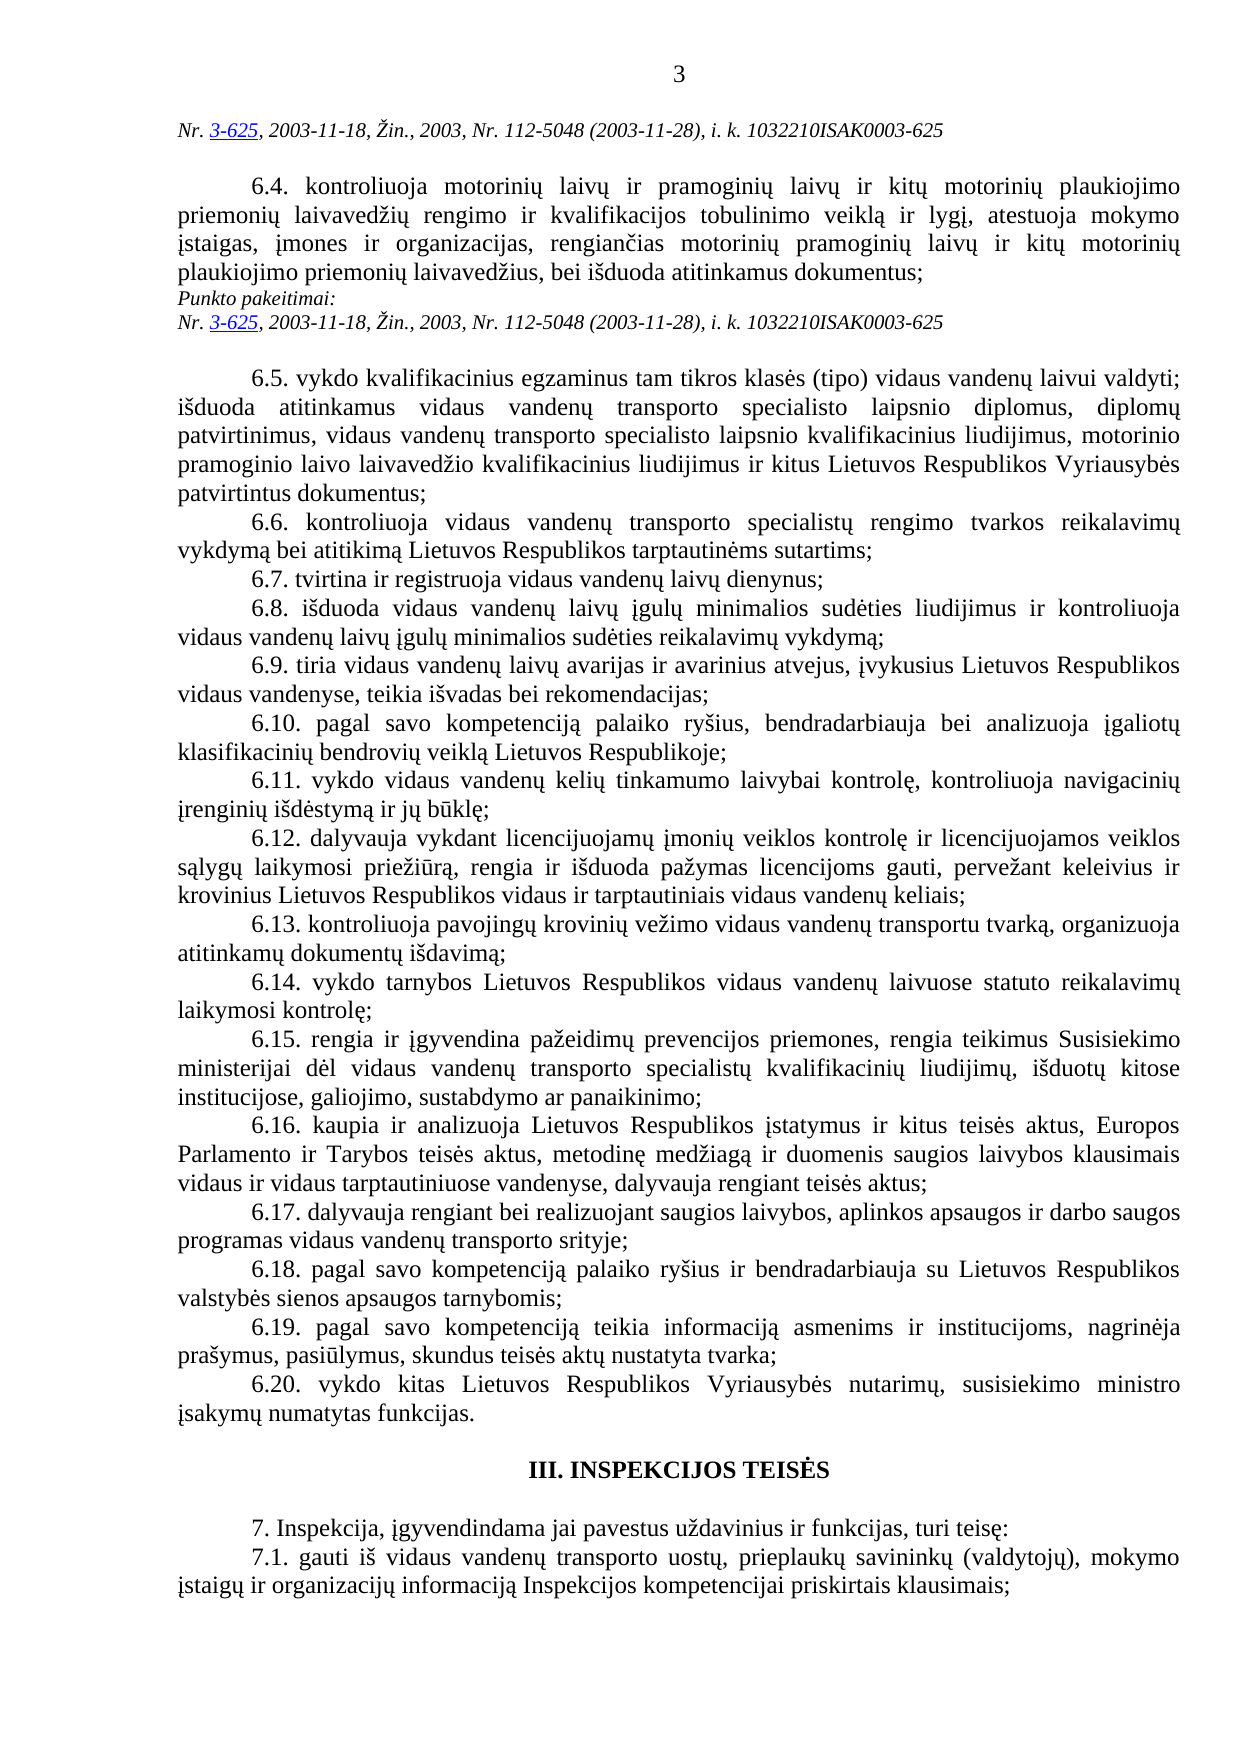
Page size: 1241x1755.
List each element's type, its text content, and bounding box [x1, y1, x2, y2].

text 6.5. vykdo kvalifikacinius egzaminus tam tikros klasės (tipo) vidaus vandenų laivui valdyti; išduoda atitinkamus vidaus vandenų transporto specialisto laipsnio diplomus, diplomų patvirtinimus, vidaus vandenų transporto specialisto laipsnio kvalifikacinius liudijimus, motorinio pramoginio laivo laivavedžio kvalifikacinius liudijimus ir kitus Lietuvos Respublikos Vyriausybės patvirtintus dokumentus; [177, 363, 1181, 507]
text Nr. 3-625, 2003-11-18, Žin., 2003, Nr. 112-5048 (2003-11-28), i. k. 1032210ISAK0003-625 [177, 310, 1181, 334]
text 6.11. vykdo vidaus vandenų kelių tinkamumo laivybai kontrolę, kontroliuoja navigacinių įrenginių išdėstymą ir jų būklę; [177, 765, 1181, 823]
text 6.15. rengia ir įgyvendina pažeidimų prevencijos priemones, rengia teikimus Susisiekimo ministerijai dėl vidaus vandenų transporto specialistų kvalifikacinių liudijimų, išduotų kitose institucijose, galiojimo, sustabdymo ar panaikinimo; [177, 1024, 1181, 1110]
text 6.8. išduoda vidaus vandenų laivų įgulų minimalios sudėties liudijimus ir kontroliuoja vidaus vandenų laivų įgulų minimalios sudėties reikalavimų vykdymą; [177, 593, 1181, 650]
text 6.10. pagal savo kompetenciją palaiko ryšius, bendradarbiauja bei analizuoja įgaliotų klasifikacinių bendrovių veiklą Lietuvos Respublikoje; [177, 708, 1181, 765]
text Nr. 3-625, 2003-11-18, Žin., 2003, Nr. 112-5048 (2003-11-28), i. k. 1032210ISAK0003-625 [177, 118, 1181, 142]
text 6.9. tiria vidaus vandenų laivų avarijas ir avarinius atvejus, įvykusius Lietuvos Respublikos vidaus vandenyse, teikia išvadas bei rekomendacijas; [177, 650, 1181, 708]
text 6.14. vykdo tarnybos Lietuvos Respublikos vidaus vandenų laivuose statuto reikalavimų laikymosi kontrolę; [177, 967, 1181, 1024]
text 6.19. pagal savo kompetenciją teikia informaciją asmenims ir institucijoms, nagrinėja prašymus, pasiūlymus, skundus teisės aktų nustatyta tvarka; [177, 1312, 1181, 1369]
text 6.7. tvirtina ir registruoja vidaus vandenų laivų dienynus; [177, 564, 1181, 593]
text 6.18. pagal savo kompetenciją palaiko ryšius ir bendradarbiauja su Lietuvos Respublikos valstybės sienos apsaugos tarnybomis; [177, 1254, 1181, 1312]
text 6.16. kaupia ir analizuoja Lietuvos Respublikos įstatymus ir kitus teisės aktus, Europos Parlamento ir Tarybos teisės aktus, metodinę medžiagą ir duomenis saugios laivybos klausimais vidaus ir vidaus tarptautiniuose vandenyse, dalyvauja rengiant teisės aktus; [177, 1110, 1181, 1197]
text 6.13. kontroliuoja pavojingų krovinių vežimo vidaus vandenų transportu tvarką, organizuoja atitinkamų dokumentų išdavimą; [177, 909, 1181, 967]
text 6.4. kontroliuoja motorinių laivų ir pramoginių laivų ir kitų motorinių plaukiojimo priemonių laivavedžių rengimo ir kvalifikacijos tobulinimo veiklą ir lygį, atestuoja mokymo įstaigas, įmones ir organizacijas, rengiančias motorinių pramoginių laivų ir kitų motorinių plaukiojimo priemonių laivavedžius, bei išduoda atitinkamus dokumentus; [177, 171, 1181, 286]
text 7. Inspekcija, įgyvendindama jai pavestus uždavinius ir funkcijas, turi teisę: [177, 1513, 1181, 1542]
text 7.1. gauti iš vidaus vandenų transporto uostų, prieplaukų savininkų (valdytojų), mokymo įstaigų ir organizacijų informaciją Inspekcijos kompetencijai priskirtais klausimais; [177, 1542, 1181, 1599]
text 6.20. vykdo kitas Lietuvos Respublikos Vyriausybės nutarimų, susisiekimo ministro įsakymų numatytas funkcijas. [177, 1369, 1181, 1427]
text Punkto pakeitimai: [177, 286, 1181, 310]
text III. INSPEKCIJOS TEISĖS [177, 1455, 1181, 1484]
text 6.6. kontroliuoja vidaus vandenų transporto specialistų rengimo tvarkos reikalavimų vykdymą bei atitikimą Lietuvos Respublikos tarptautinėms sutartims; [177, 507, 1181, 564]
text 6.17. dalyvauja rengiant bei realizuojant saugios laivybos, aplinkos apsaugos ir darbo saugos programas vidaus vandenų transporto srityje; [177, 1197, 1181, 1254]
text 6.12. dalyvauja vykdant licencijuojamų įmonių veiklos kontrolę ir licencijuojamos veiklos sąlygų laikymosi priežiūrą, rengia ir išduoda pažymas licencijoms gauti, pervežant keleivius ir krovinius Lietuvos Respublikos vidaus ir tarptautiniais vidaus vandenų keliais; [177, 823, 1181, 909]
